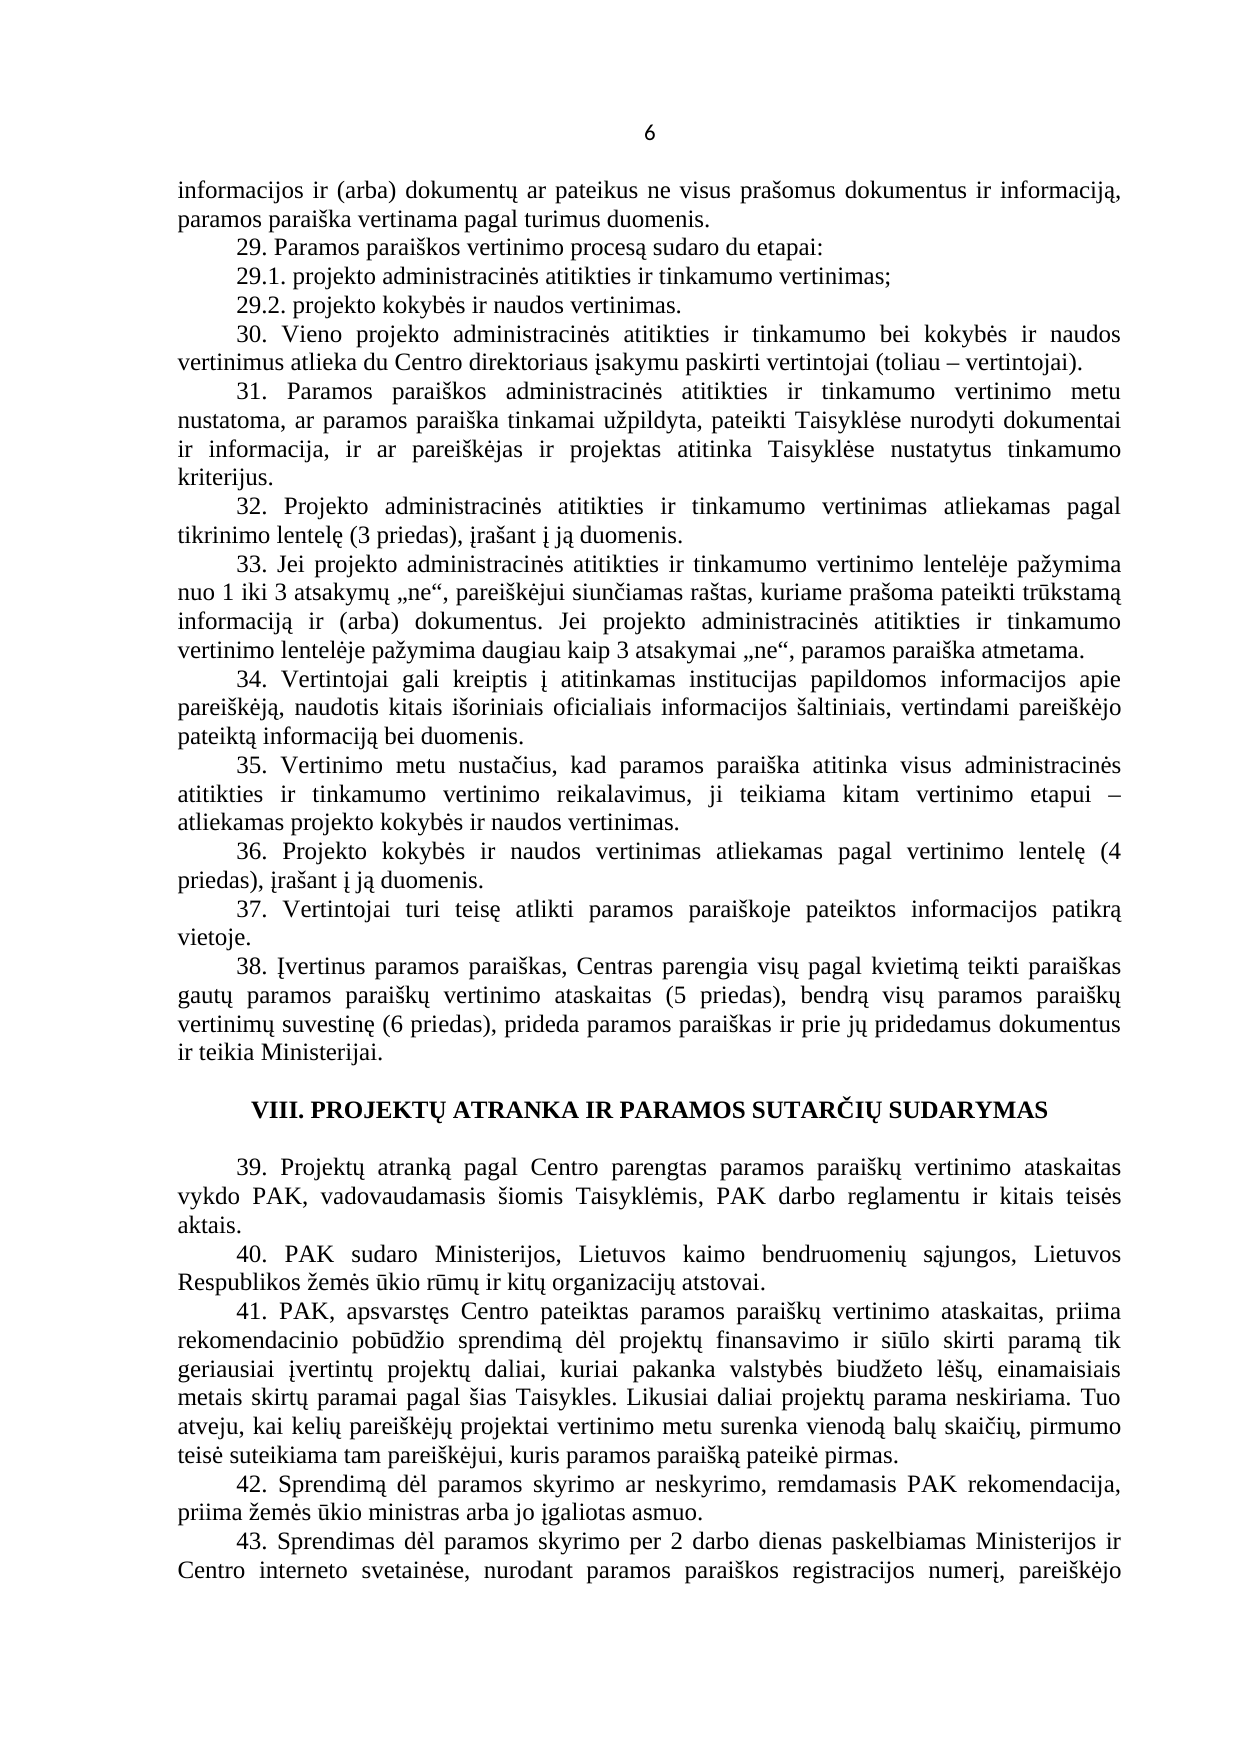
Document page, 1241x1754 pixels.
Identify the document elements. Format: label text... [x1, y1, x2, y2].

text 41. PAK, apsvarstęs Centro pateiktas paramos paraiškų vertinimo ataskaitas, priima rekomendacinio pobūdžio sprendimą dėl projektų finansavimo ir siūlo skirti paramą tik geriausiai įvertintų projektų daliai, kuriai pakanka valstybės biudžeto lėšų, einamaisiais metais skirtų paramai pagal šias Taisykles. Likusiai daliai projektų parama neskiriama. Tuo atveju, kai kelių pareiškėjų projektai vertinimo metu surenka vienodą balų skaičių, pirmumo teisė suteikiama tam pareiškėjui, kuris paramos paraišką pateikė pirmas. [177, 1296, 1122, 1469]
text 34. Vertintojai gali kreiptis į atitinkamas institucijas papildomos informacijos apie pareiškėją, naudotis kitais išoriniais oficialiais informacijos šaltiniais, vertindami pareiškėjo pateiktą informaciją bei duomenis. [177, 664, 1122, 750]
text 40. PAK sudaro Ministerijos, Lietuvos kaimo bendruomenių sąjungos, Lietuvos Respublikos žemės ūkio rūmų ir kitų organizacijų atstovai. [177, 1239, 1122, 1296]
text 39. Projektų atranką pagal Centro parengtas paramos paraiškų vertinimo ataskaitas vykdo PAK, vadovaudamasis šiomis Taisyklėmis, PAK darbo reglamentu ir kitais teisės aktais. [177, 1152, 1122, 1239]
text 36. Projekto kokybės ir naudos vertinimas atliekamas pagal vertinimo lentelę (4 priedas), įrašant į ją duomenis. [177, 836, 1122, 894]
text VIII. PROJEKTŲ atranka IR PARAMOS sutarčių sudarymas [177, 1095, 1122, 1124]
text 35. Vertinimo metu nustačius, kad paramos paraiška atitinka visus administracinės atitikties ir tinkamumo vertinimo reikalavimus, ji teikiama kitam vertinimo etapui – atliekamas projekto kokybės ir naudos vertinimas. [177, 750, 1122, 836]
text informacijos ir (arba) dokumentų ar pateikus ne visus prašomus dokumentus ir informaciją, paramos paraiška vertinama pagal turimus duomenis. [177, 175, 1122, 232]
text 31. Paramos paraiškos administracinės atitikties ir tinkamumo vertinimo metu nustatoma, ar paramos paraiška tinkamai užpildyta, pateikti Taisyklėse nurodyti dokumentai ir informacija, ir ar pareiškėjas ir projektas atitinka Taisyklėse nustatytus tinkamumo kriterijus. [177, 376, 1122, 491]
text 43. Sprendimas dėl paramos skyrimo per 2 darbo dienas paskelbiamas Ministerijos ir Centro interneto svetainėse, nurodant paramos paraiškos registracijos numerį, pareiškėjo [177, 1526, 1122, 1584]
text 29. Paramos paraiškos vertinimo procesą sudaro du etapai: [177, 232, 1122, 261]
text 30. Vieno projekto administracinės atitikties ir tinkamumo bei kokybės ir naudos vertinimus atlieka du Centro direktoriaus įsakymu paskirti vertintojai (toliau – vertintojai). [177, 319, 1122, 376]
text 33. Jei projekto administracinės atitikties ir tinkamumo vertinimo lentelėje pažymima nuo 1 iki 3 atsakymų „ne“, pareiškėjui siunčiamas raštas, kuriame prašoma pateikti trūkstamą informaciją ir (arba) dokumentus. Jei projekto administracinės atitikties ir tinkamumo vertinimo lentelėje pažymima daugiau kaip 3 atsakymai „ne“, paramos paraiška atmetama. [177, 549, 1122, 664]
text 37. Vertintojai turi teisę atlikti paramos paraiškoje pateiktos informacijos patikrą vietoje. [177, 894, 1122, 951]
text 42. Sprendimą dėl paramos skyrimo ar neskyrimo, remdamasis PAK rekomendacija, priima žemės ūkio ministras arba jo įgaliotas asmuo. [177, 1469, 1122, 1526]
text 32. Projekto administracinės atitikties ir tinkamumo vertinimas atliekamas pagal tikrinimo lentelę (3 priedas), įrašant į ją duomenis. [177, 491, 1122, 549]
text 38. Įvertinus paramos paraiškas, Centras parengia visų pagal kvietimą teikti paraiškas gautų paramos paraiškų vertinimo ataskaitas (5 priedas), bendrą visų paramos paraiškų vertinimų suvestinę (6 priedas), prideda paramos paraiškas ir prie jų pridedamus dokumentus ir teikia Ministerijai. [177, 951, 1122, 1066]
text 29.1. projekto administracinės atitikties ir tinkamumo vertinimas; [177, 261, 1122, 290]
text 29.2. projekto kokybės ir naudos vertinimas. [177, 290, 1122, 319]
